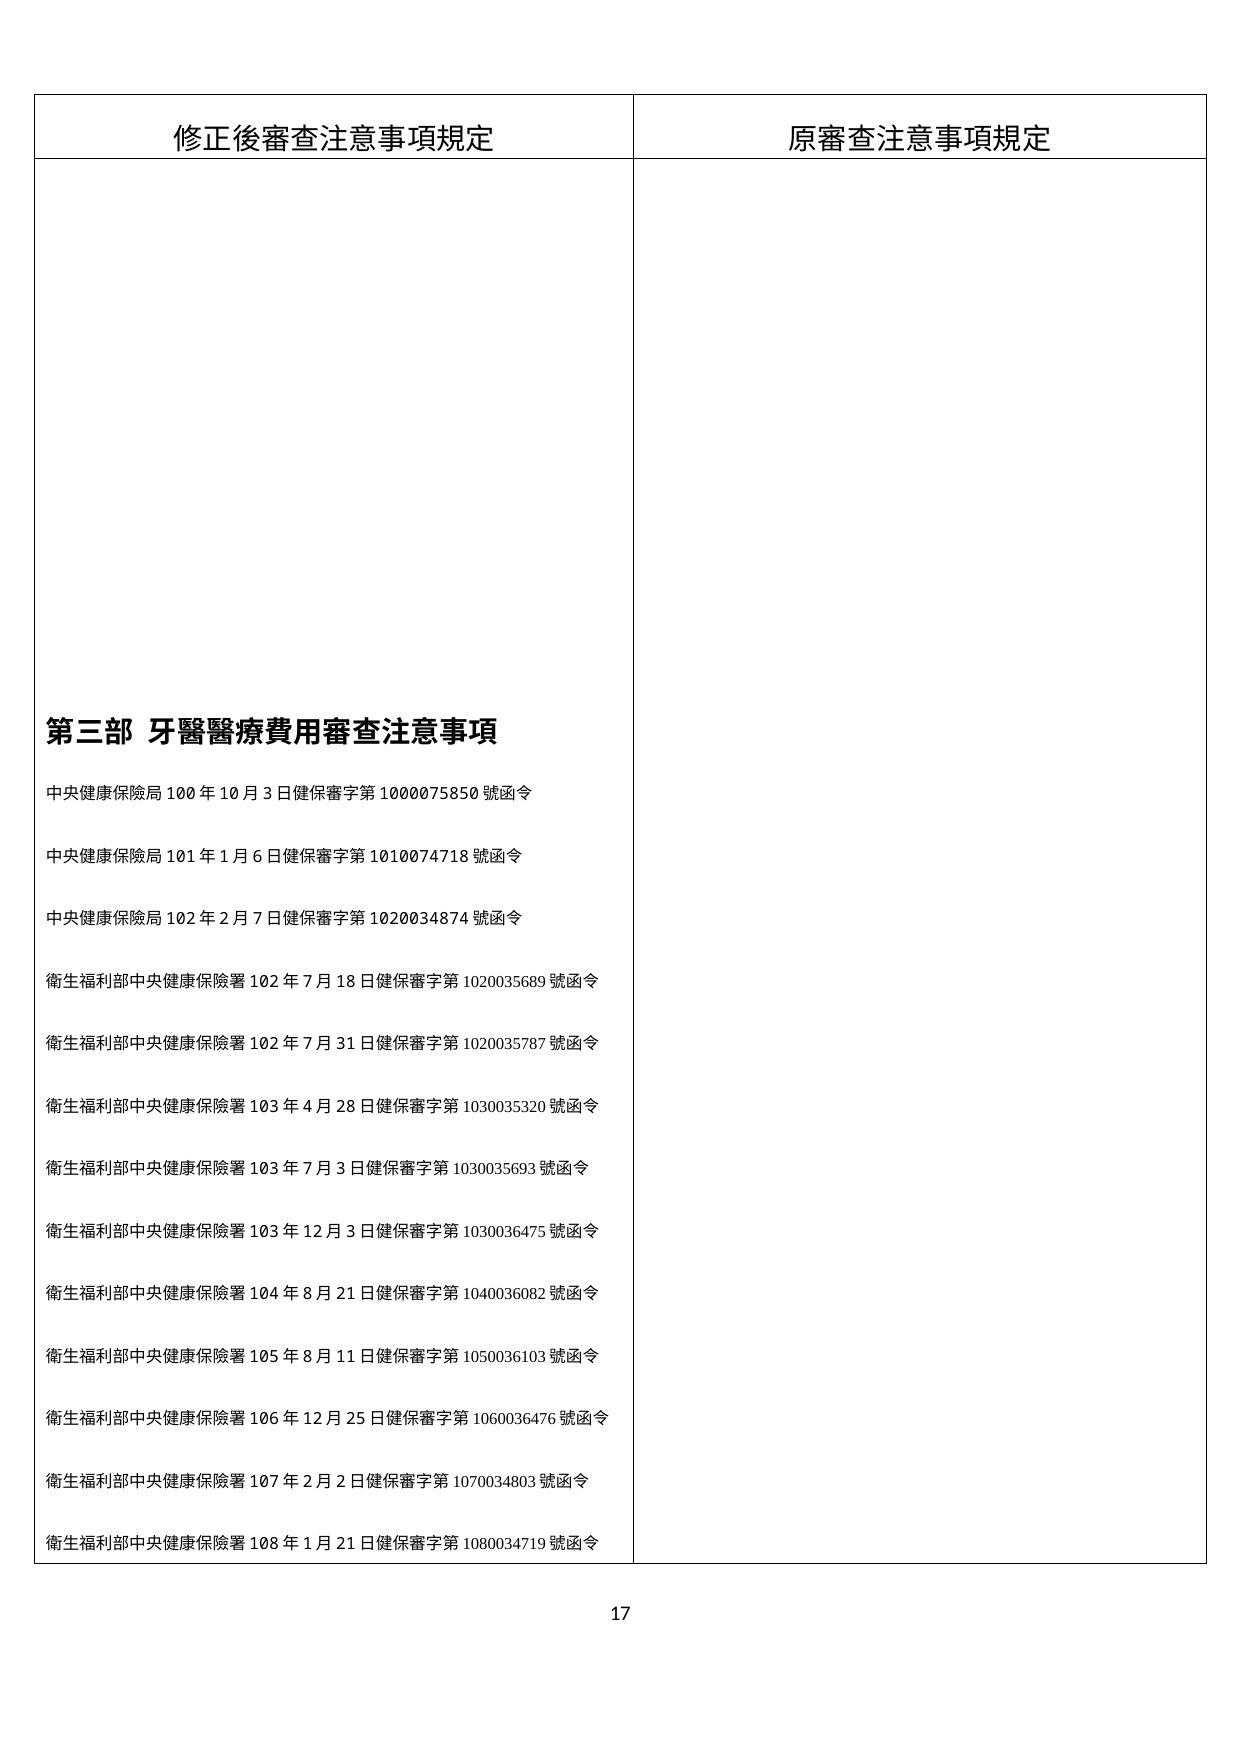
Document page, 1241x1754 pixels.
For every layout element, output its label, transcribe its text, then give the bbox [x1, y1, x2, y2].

table_header 修正後審查注意事項規定 [35, 95, 633, 158]
table_header 原審查注意事項規定 [634, 95, 1206, 158]
table_cell 第三部 牙醫醫療費用審查注意事項 中央健康保險局100年10月3日健保審字第1000075850號函令 中央健康保險局101年1月6日健保審字第1010074718號函令 中央健康保險局102年2月7日健保審字第1020034874號函令 衛生福利部中央健康保險署102年7月18日健保審字第1020035689號函令 衛生福利部中央健康保險署102年7月31日健保審字第1020035787號函令 衛生福利部中央健康保險署103年4月28日健保審字第1030035320號函令 衛生福利部中央健康保險署103年7月3日健保審字第1030035693號函令 衛生福利部中央健康保險署103年12月3日健保審字第1030036475號函令 衛生福利部中央健康保險署104年8月21日健保審字第1040036082號函令 衛生福利部中央健康保險署105年8月11日健保審字第1050036103號函令 衛生福利部中央健康保險署106年12月25日健保審字第1060036476號函令 衛生福利部中央健康保險署107年2月2日健保審字第1070034803號函令 衛生福利部中央健康保險署108年1月21日健保審字第1080034719號函令 [35, 159, 633, 1563]
table_cell [634, 159, 1206, 1563]
